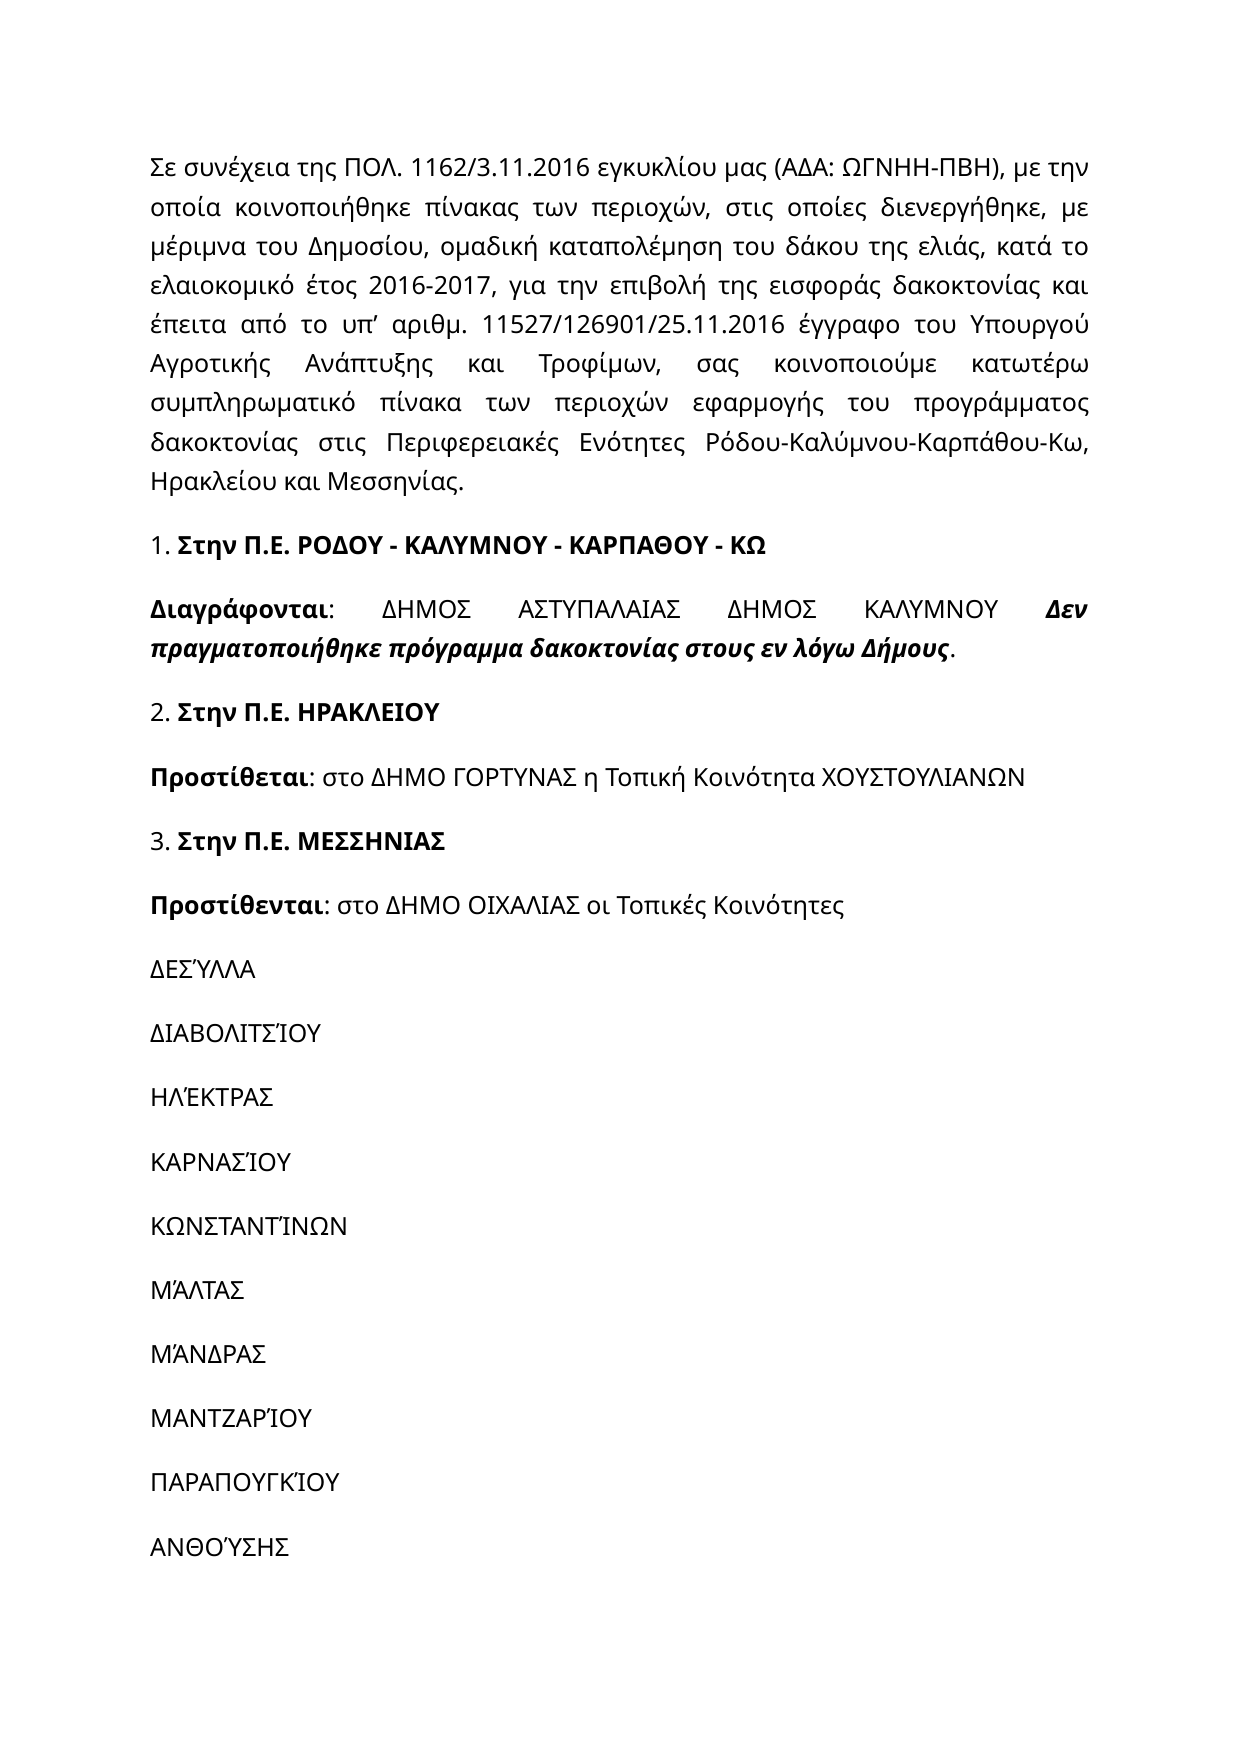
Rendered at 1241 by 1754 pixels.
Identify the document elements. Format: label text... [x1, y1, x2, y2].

text ΑΝΘΟΎΣΗΣ [150, 1529, 1090, 1563]
text Προστίθενται: στο ΔΗΜΟ ΟΙΧΑΛΙΑΣ οι Τοπικές Κοινότητες [150, 887, 1090, 922]
text ΜΑΝΤΖΑΡΊΟΥ [150, 1401, 1090, 1435]
text 3. Στην Π.Ε. ΜΕΣΣΗΝΙΑΣ [150, 823, 1090, 857]
text Σε συνέχεια της ΠΟΛ. 1162/3.11.2016 εγκυκλίου μας (ΑΔΑ: ΩΓΝΗΗ-ΠΒΗ), με την οποία κοινοποιήθηκε πίνακας των περιοχών, στις οποίες διενεργήθηκε, με μέριμνα του Δημοσίου, ομαδική καταπολέμηση του δάκου της ελιάς, κατά το ελαιοκομικό έτος 2016-2017, για την επιβολή της εισφοράς δακοκτονίας και έπειτα από το υπ’ αριθμ. 11527/126901/25.11.2016 έγγραφο του Υπουργού Αγροτικής Ανάπτυξης και Τροφίμων, σας κοινοποιούμε κατωτέρω συμπληρωματικό πίνακα των περιοχών εφαρμογής του προγράμματος δακοκτονίας στις Περιφερειακές Ενότητες Ρόδου-Καλύμνου-Καρπάθου-Κω, Ηρακλείου και Μεσσηνίας. [150, 150, 1090, 497]
text ΜΆΝΔΡΑΣ [150, 1337, 1090, 1371]
text Διαγράφονται: ΔΗΜΟΣ ΑΣΤΥΠΑΛΑΙΑΣ ΔΗΜΟΣ ΚΑΛΥΜΝΟΥ Δεν πραγματοποιήθηκε πρόγραμμα δακοκτονίας στους εν λόγω Δήμους. [150, 592, 1090, 665]
text ΠΑΡΑΠΟΥΓΚΊΟΥ [150, 1465, 1090, 1499]
text 2. Στην Π.Ε. ΗΡΑΚΛΕΙΟΥ [150, 695, 1090, 729]
text ΜΆΛΤΑΣ [150, 1272, 1090, 1307]
text ΔΕΣΎΛΛΑ [150, 952, 1090, 986]
text ΚΩΝΣΤΑΝΤΊΝΩΝ [150, 1208, 1090, 1242]
text ΔΙΑΒΟΛΙΤΣΊΟΥ [150, 1016, 1090, 1050]
text 1. Στην Π.Ε. ΡΟΔΟΥ - ΚΑΛΥΜΝΟΥ - ΚΑΡΠΑΘΟΥ - ΚΩ [150, 527, 1090, 562]
text ΗΛΈΚΤΡΑΣ [150, 1080, 1090, 1114]
text Προστίθεται: στο ΔΗΜΟ ΓΟΡΤΥΝΑΣ η Τοπική Κοινότητα ΧΟΥΣΤΟΥΛΙΑΝΩΝ [150, 759, 1090, 793]
text ΚΑΡΝΑΣΊΟΥ [150, 1144, 1090, 1178]
